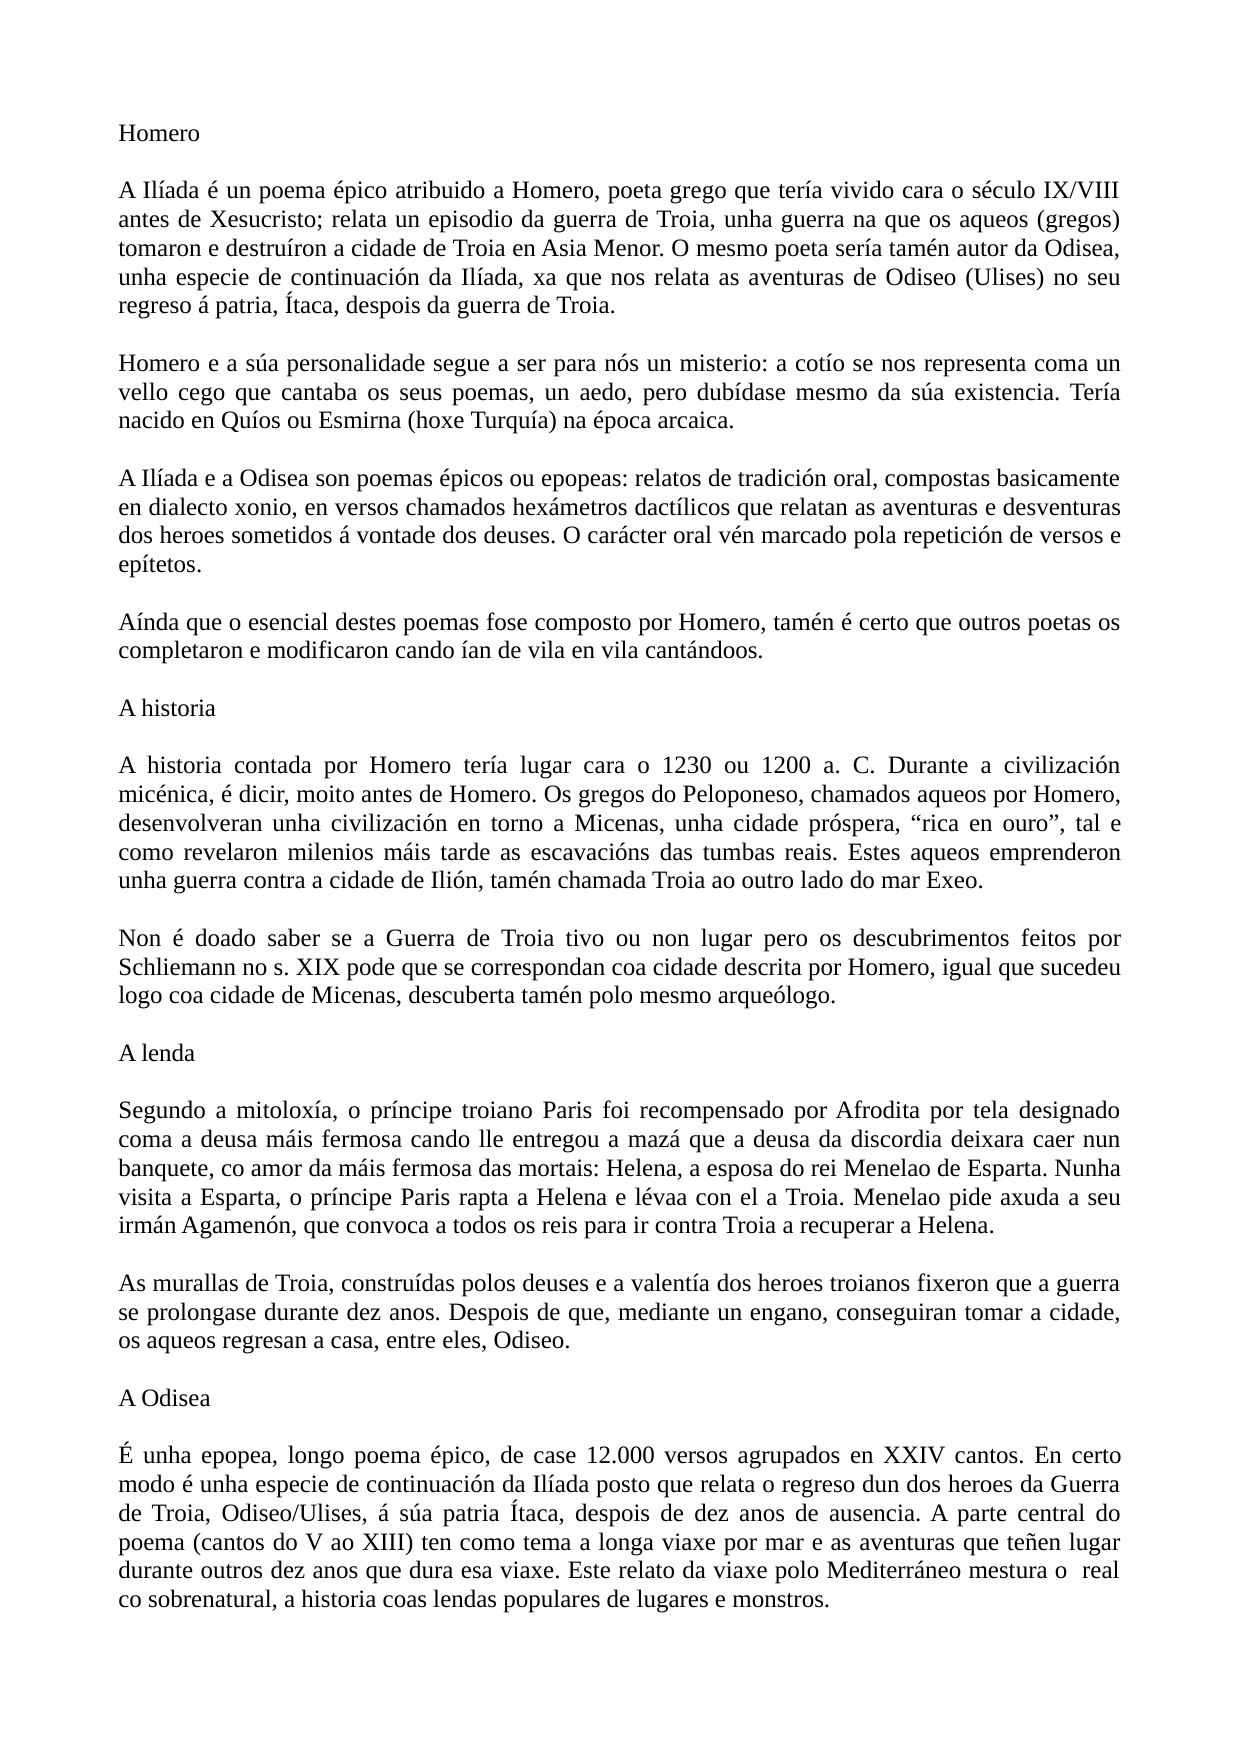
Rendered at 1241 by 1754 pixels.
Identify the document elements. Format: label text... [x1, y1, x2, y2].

text A Ilíada é un poema épico atribuido a Homero, poeta grego que tería vivido cara o século IX/VIII antes de Xesucristo; relata un episodio da guerra de Troia, unha guerra na que os aqueos (gregos) tomaron e destruíron a cidade de Troia en Asia Menor. O mesmo poeta sería tamén autor da Odisea, unha especie de continuación da Ilíada, xa que nos relata as aventuras de Odiseo (Ulises) no seu regreso á patria, Ítaca, despois da guerra de Troia. [118, 176, 1122, 319]
text Homero e a súa personalidade segue a ser para nós un misterio: a cotío se nos representa coma un vello cego que cantaba os seus poemas, un aedo, pero dubídase mesmo da súa existencia. Tería nacido en Quíos ou Esmirna (hoxe Turquía) na época arcaica. [118, 348, 1122, 434]
text A historia contada por Homero tería lugar cara o 1230 ou 1200 a. C. Durante a civilización micénica, é dicir, moito antes de Homero. Os gregos do Peloponeso, chamados aqueos por Homero, desenvolveran unha civilización en torno a Micenas, unha cidade próspera, “rica en ouro”, tal e como revelaron milenios máis tarde as escavacións das tumbas reais. Estes aqueos emprenderon unha guerra contra a cidade de Ilión, tamén chamada Troia ao outro lado do mar Exeo. [118, 751, 1122, 894]
text Non é doado saber se a Guerra de Troia tivo ou non lugar pero os descubrimentos feitos por Schliemann no s. XIX pode que se correspondan coa cidade descrita por Homero, igual que sucedeu logo coa cidade de Micenas, descuberta tamén polo mesmo arqueólogo. [118, 923, 1122, 1009]
text É unha epopea, longo poema épico, de case 12.000 versos agrupados en XXIV cantos. En certo modo é unha especie de continuación da Ilíada posto que relata o regreso dun dos heroes da Guerra de Troia, Odiseo/Ulises, á súa patria Ítaca, despois de dez anos de ausencia. A parte central do poema (cantos do V ao XIII) ten como tema a longa viaxe por mar e as aventuras que teñen lugar durante outros dez anos que dura esa viaxe. Este relato da viaxe polo Mediterráneo mestura o real co sobrenatural, a historia coas lendas populares de lugares e monstros. [118, 1441, 1122, 1613]
text Homero [118, 118, 1122, 147]
text Aínda que o esencial destes poemas fose composto por Homero, tamén é certo que outros poetas os completaron e modificaron cando ían de vila en vila cantándoos. [118, 607, 1122, 664]
text A lenda [118, 1038, 1122, 1067]
text A Ilíada e a Odisea son poemas épicos ou epopeas: relatos de tradición oral, compostas basicamente en dialecto xonio, en versos chamados hexámetros dactílicos que relatan as aventuras e desventuras dos heroes sometidos á vontade dos deuses. O carácter oral vén marcado pola repetición de versos e epítetos. [118, 463, 1122, 578]
text As murallas de Troia, construídas polos deuses e a valentía dos heroes troianos fixeron que a guerra se prolongase durante dez anos. Despois de que, mediante un engano, conseguiran tomar a cidade, os aqueos regresan a casa, entre eles, Odiseo. [118, 1268, 1122, 1354]
text A historia [118, 693, 1122, 722]
text Segundo a mitoloxía, o príncipe troiano Paris foi recompensado por Afrodita por tela designado coma a deusa máis fermosa cando lle entregou a mazá que a deusa da discordia deixara caer nun banquete, co amor da máis fermosa das mortais: Helena, a esposa do rei Menelao de Esparta. Nunha visita a Esparta, o príncipe Paris rapta a Helena e lévaa con el a Troia. Menelao pide axuda a seu irmán Agamenón, que convoca a todos os reis para ir contra Troia a recuperar a Helena. [118, 1096, 1122, 1239]
text A Odisea [118, 1383, 1122, 1412]
